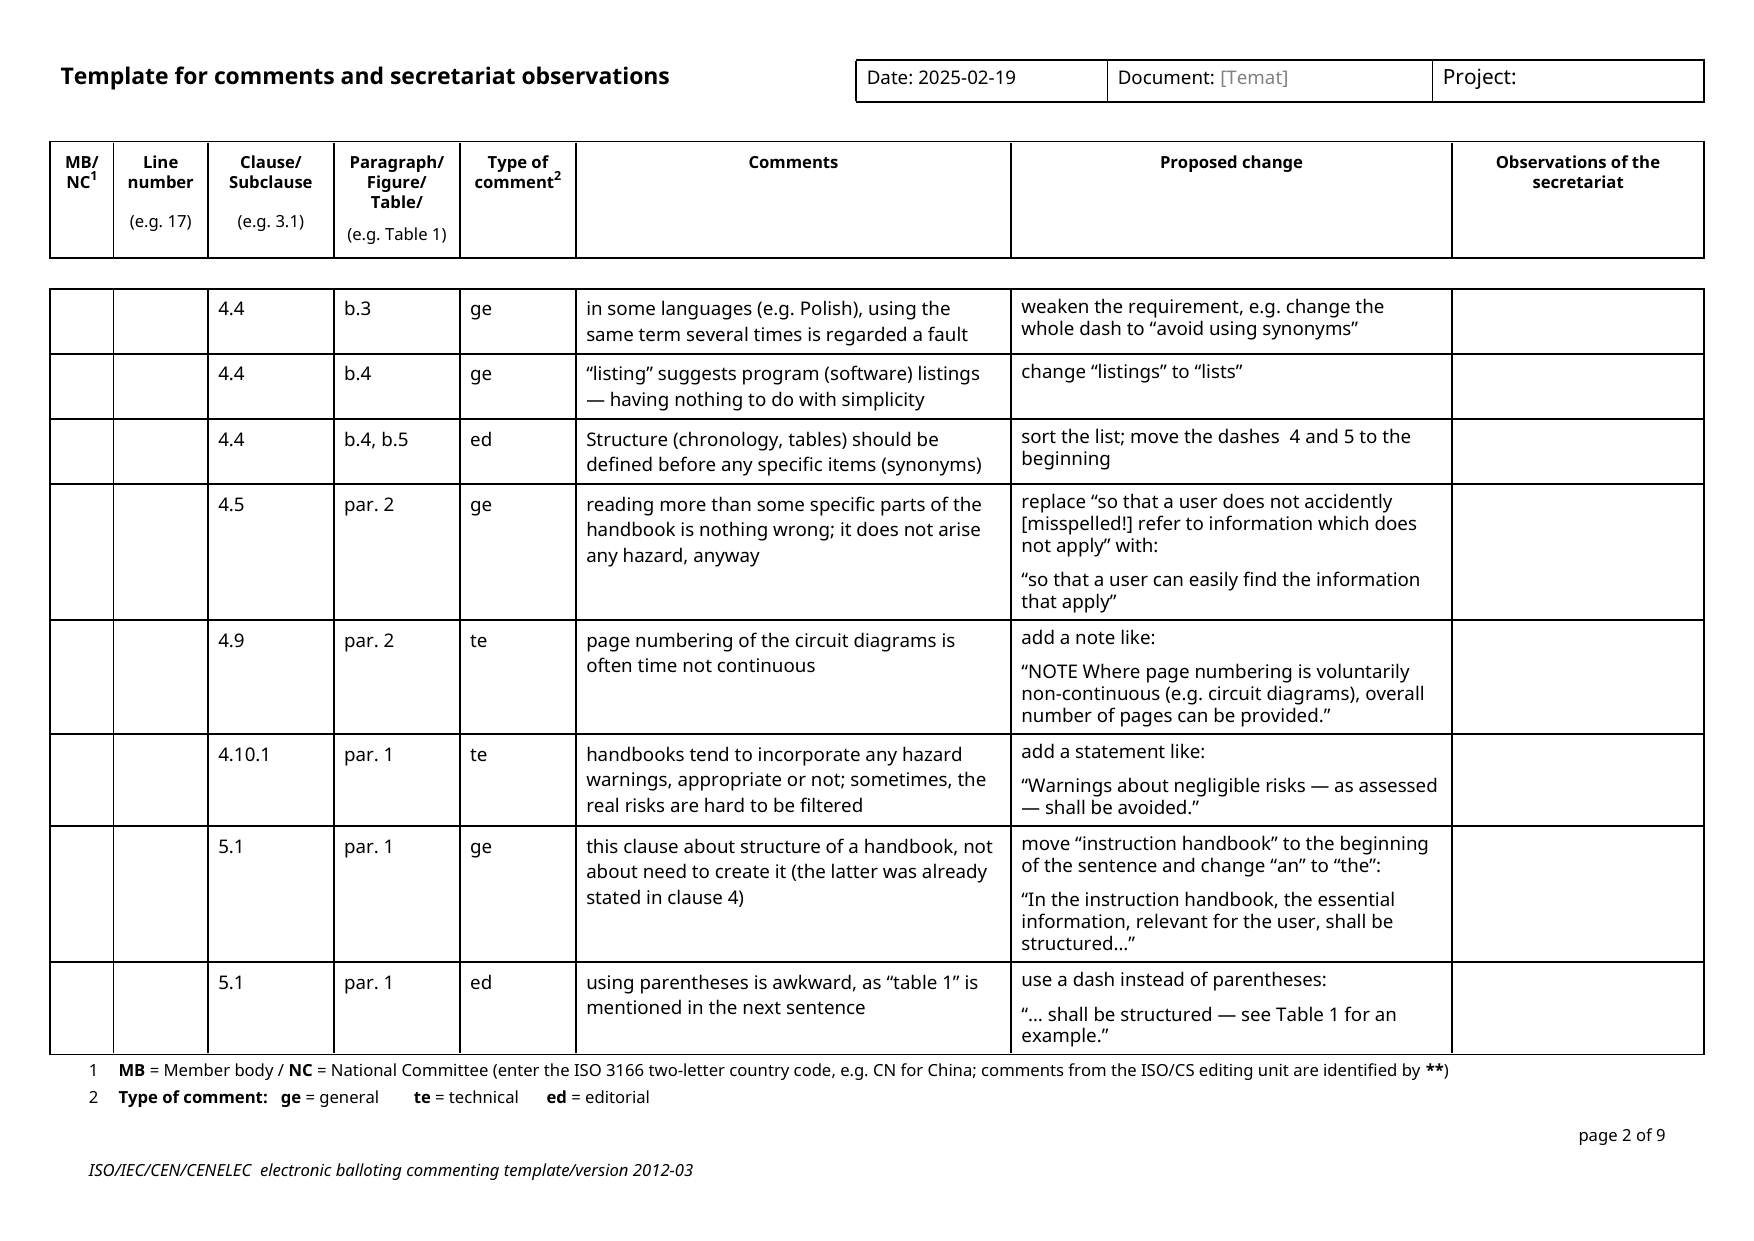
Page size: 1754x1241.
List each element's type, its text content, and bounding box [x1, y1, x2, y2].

table_cell par. 2 [335, 621, 459, 733]
table_cell handbooks tend to incorporate any hazard warnings, appropriate or not; sometimes, the real risks are hard to be filtered [577, 735, 1010, 825]
table_cell [1453, 290, 1703, 353]
table_cell 5.1 [209, 963, 333, 1053]
table_cell [51, 355, 113, 418]
table_cell replace “so that a user does not accidently [misspelled!] refer to information which does not apply” with: “so that a user can easily find the information that apply” [1012, 485, 1451, 619]
table_cell [1453, 827, 1703, 961]
table_cell te [461, 735, 575, 825]
table_cell [51, 963, 113, 1053]
table_cell [114, 735, 207, 825]
table_cell [114, 290, 207, 353]
table_cell [1453, 485, 1703, 619]
table_cell [51, 290, 113, 353]
table_cell [51, 735, 113, 825]
table_cell weaken the requirement, e.g. change the whole dash to “avoid using synonyms” [1012, 290, 1451, 353]
table_cell b.4, b.5 [335, 420, 459, 483]
table_cell 4.10.1 [209, 735, 333, 825]
table_cell 4.4 [209, 290, 333, 353]
table_cell par. 1 [335, 827, 459, 961]
table_cell [1453, 963, 1703, 1053]
table_cell use a dash instead of parentheses: “… shall be structured — see Table 1 for an example.” [1012, 963, 1451, 1053]
table_cell move “instruction handbook” to the beginning of the sentence and change “an” to “the”: “In the instruction handbook, the essential information, relevant for the user, shall be structured…” [1012, 827, 1451, 961]
table_cell par. 1 [335, 963, 459, 1053]
table_cell Structure (chronology, tables) should be defined before any specific items (synonyms) [577, 420, 1010, 483]
table_cell [114, 355, 207, 418]
table_cell ed [461, 963, 575, 1053]
table_cell [114, 485, 207, 619]
table_cell 4.4 [209, 420, 333, 483]
table_cell page numbering of the circuit diagrams is often time not continuous [577, 621, 1010, 733]
table_cell par. 2 [335, 485, 459, 619]
table_cell reading more than some specific parts of the handbook is nothing wrong; it does not arise any hazard, anyway [577, 485, 1010, 619]
table_cell [1453, 420, 1703, 483]
table_cell [51, 420, 113, 483]
table_cell par. 1 [335, 735, 459, 825]
table_cell “listing” suggests program (software) listings — having nothing to do with simplicity [577, 355, 1010, 418]
table_cell this clause about structure of a handbook, not about need to create it (the latter was already stated in clause 4) [577, 827, 1010, 961]
table_cell [51, 621, 113, 733]
table_cell ge [461, 355, 575, 418]
table_cell 5.1 [209, 827, 333, 961]
table_cell [51, 485, 113, 619]
table_cell 4.9 [209, 621, 333, 733]
table_cell [51, 827, 113, 961]
table_cell add a note like: “NOTE Where page numbering is voluntarily non-continuous (e.g. circuit diagrams), overall number of pages can be provided.” [1012, 621, 1451, 733]
table_cell [1453, 621, 1703, 733]
table_cell ge [461, 290, 575, 353]
table_cell ed [461, 420, 575, 483]
table_cell b.3 [335, 290, 459, 353]
table_cell te [461, 621, 575, 733]
table_cell ge [461, 485, 575, 619]
table_cell using parentheses is awkward, as “table 1” is mentioned in the next sentence [577, 963, 1010, 1053]
table_cell sort the list; move the dashes 4 and 5 to the beginning [1012, 420, 1451, 483]
table_cell ge [461, 827, 575, 961]
table_cell [114, 963, 207, 1053]
table_cell add a statement like: “Warnings about negligible risks — as assessed — shall be avoided.” [1012, 735, 1451, 825]
table_cell 4.5 [209, 485, 333, 619]
table_cell [114, 420, 207, 483]
table_cell [114, 621, 207, 733]
table_cell change “listings” to “lists” [1012, 355, 1451, 418]
table_cell b.4 [335, 355, 459, 418]
table_cell 4.4 [209, 355, 333, 418]
table_cell in some languages (e.g. Polish), using the same term several times is regarded a fault [577, 290, 1010, 353]
table_cell [114, 827, 207, 961]
table_cell [1453, 735, 1703, 825]
table_cell [1453, 355, 1703, 418]
